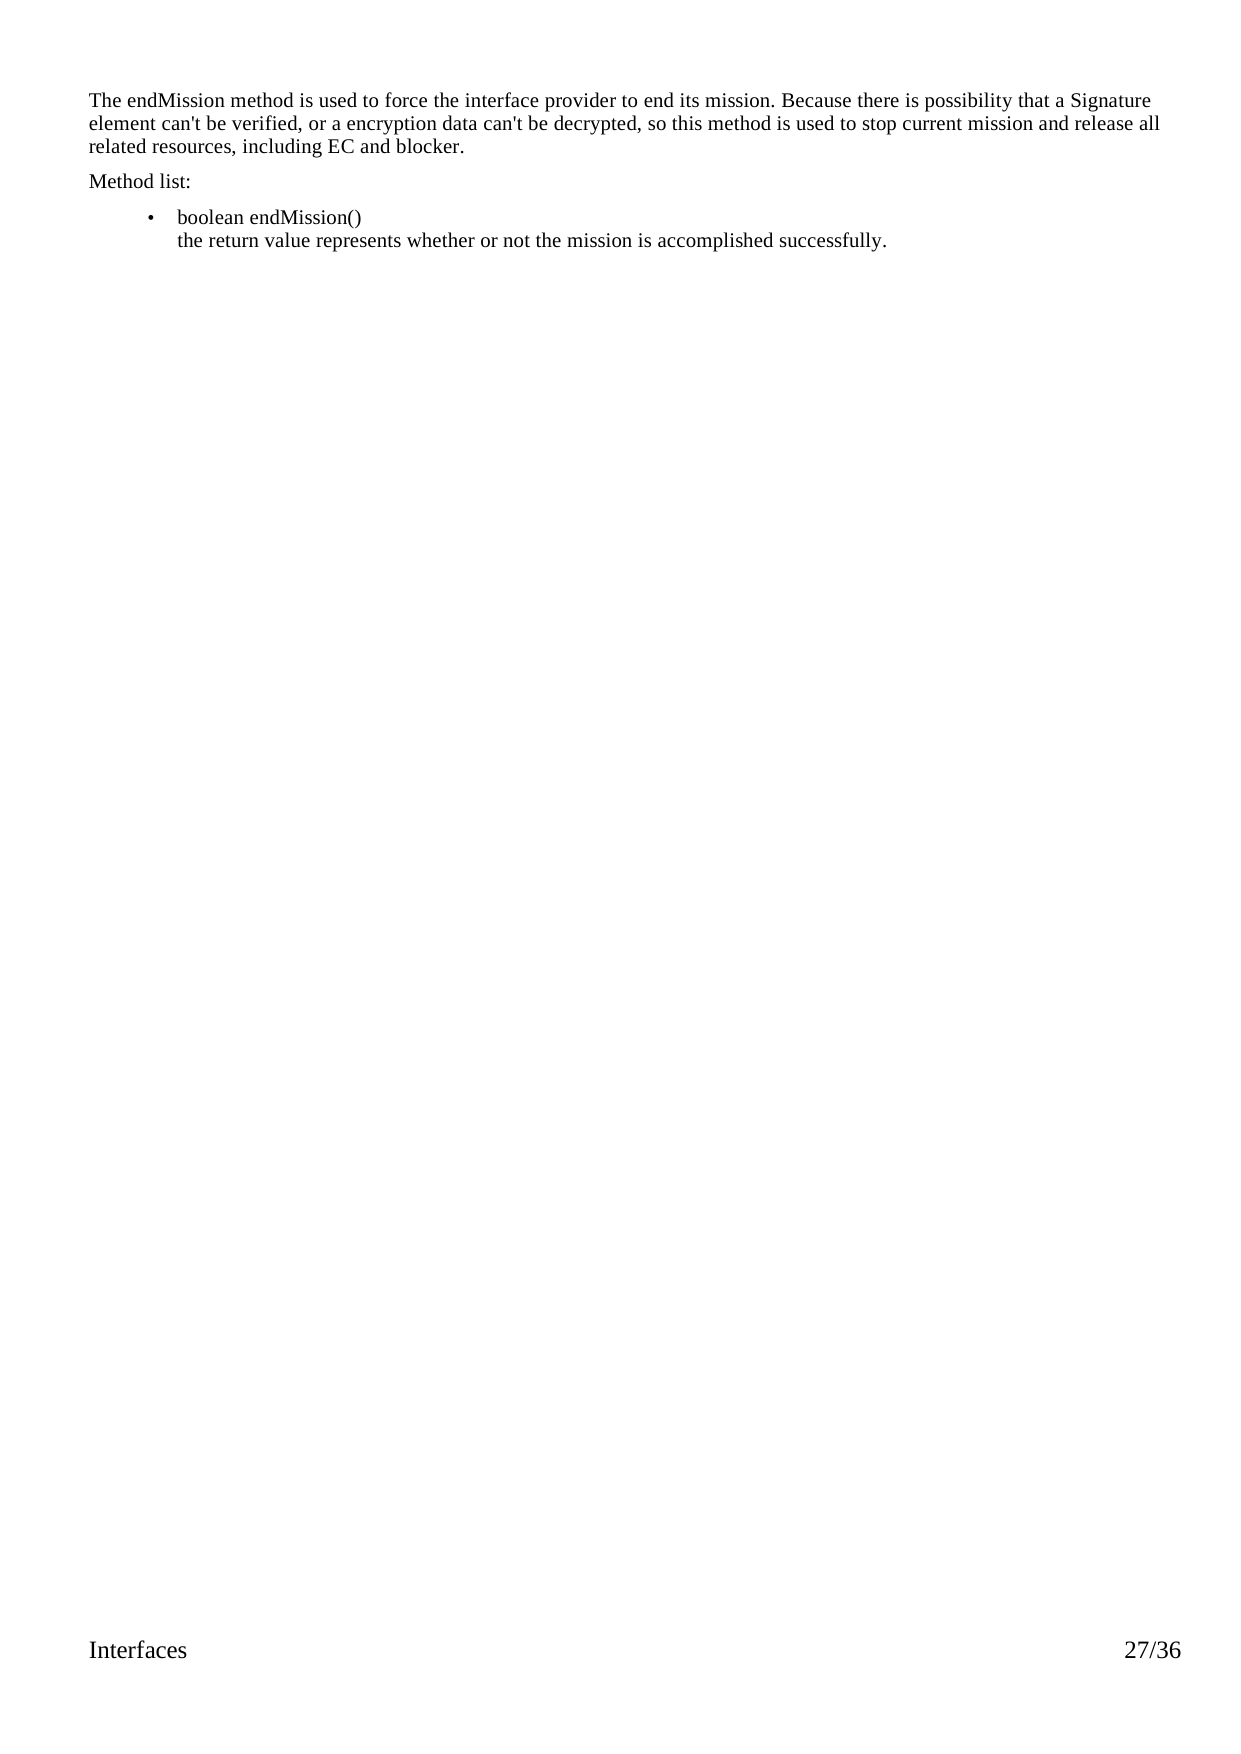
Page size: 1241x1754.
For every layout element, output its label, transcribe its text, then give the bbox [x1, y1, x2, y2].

text Method list: [88, 170, 1181, 193]
list boolean endMission() the return value represents whether or not the mission is accomplished successfully. [148, 206, 1181, 252]
text The endMission method is used to force the interface provider to end its mission. Because there is possibility that a Signature element can't be verified, or a encryption data can't be decrypted, so this method is used to stop current mission and release all related resources, including EC and blocker. [88, 88, 1181, 158]
